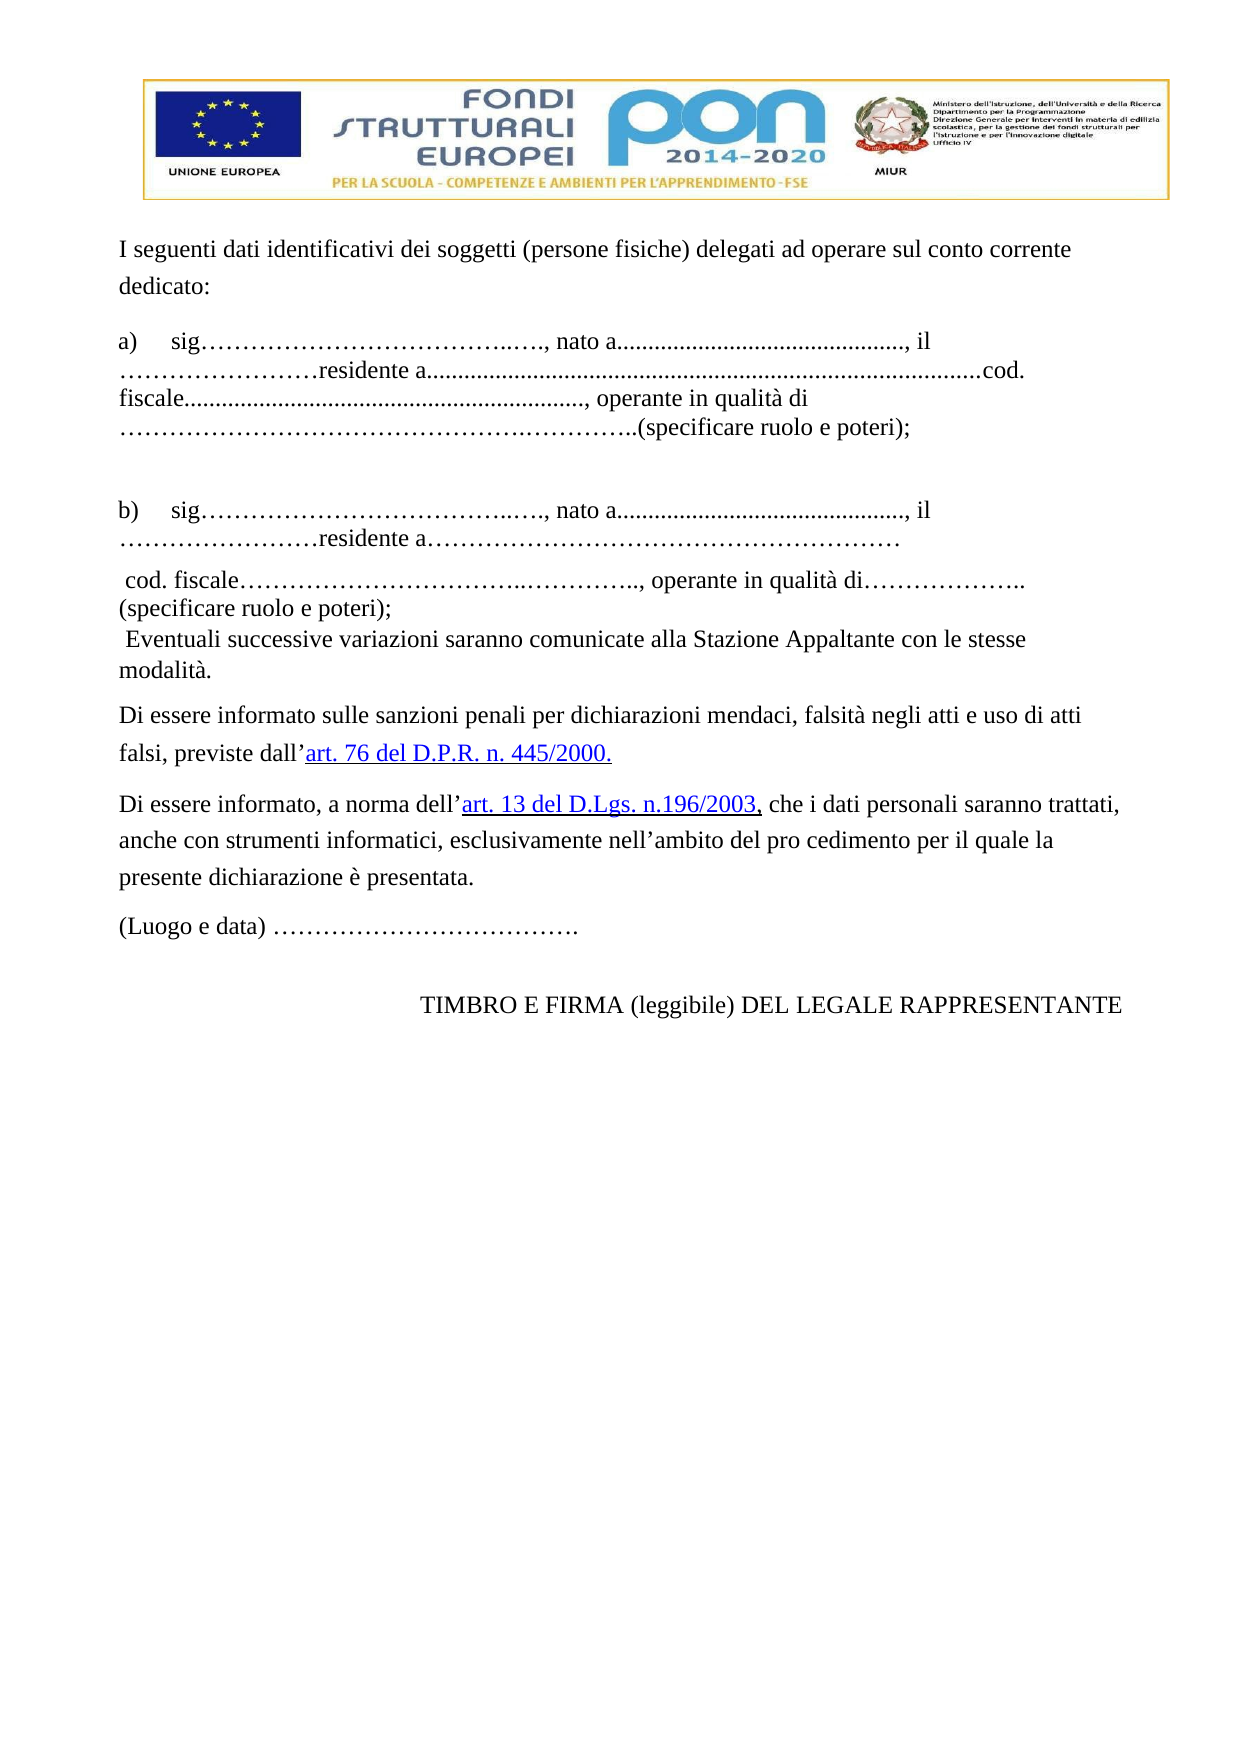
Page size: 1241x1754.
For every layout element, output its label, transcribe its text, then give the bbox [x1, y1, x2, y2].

text (Luogo e data) ………………………………. [119, 911, 1223, 940]
text Di essere informato, a norma dell’art. 13 del D.Lgs. n.196/2003, che i dati personali saranno trattati, anche con strumenti informatici, esclusivamente nell’ambito del pro cedimento per il quale la presente dichiarazione è presentata. [119, 789, 1122, 891]
text TIMBRO E FIRMA (leggibile) DEL LEGALE RAPPRESENTANTE [420, 990, 1223, 1019]
text Di essere informato sulle sanzioni penali per dichiarazioni mendaci, falsità negli atti e uso di atti falsi, previste dall’art. 76 del D.P.R. n. 445/2000. [119, 701, 1085, 767]
text I seguenti dati identificativi dei soggetti (persone fisiche) delegati ad operare sul conto corrente dedicato: [119, 234, 1091, 300]
text ………………………………………….…………..(specificare ruolo e poteri); [119, 412, 1223, 441]
text (specificare ruolo e poteri); [119, 593, 1223, 622]
text b) sig………………………………..…., nato a , il [118, 495, 1223, 523]
text ……………………residente a………………………………………………… [119, 523, 1223, 552]
text a) sig………………………………..…., nato a , il [118, 326, 1223, 355]
text ……………………residente a cod. [119, 355, 1223, 384]
text Eventuali successive variazioni saranno comunicate alla Stazione Appaltante con le stesse modalità. [119, 624, 1114, 684]
picture [142, 79, 1170, 200]
text cod. fiscale……………………………..………….., operante in qualità di……………….. [125, 565, 1223, 593]
text fiscale , operante in qualità di [119, 384, 1223, 412]
